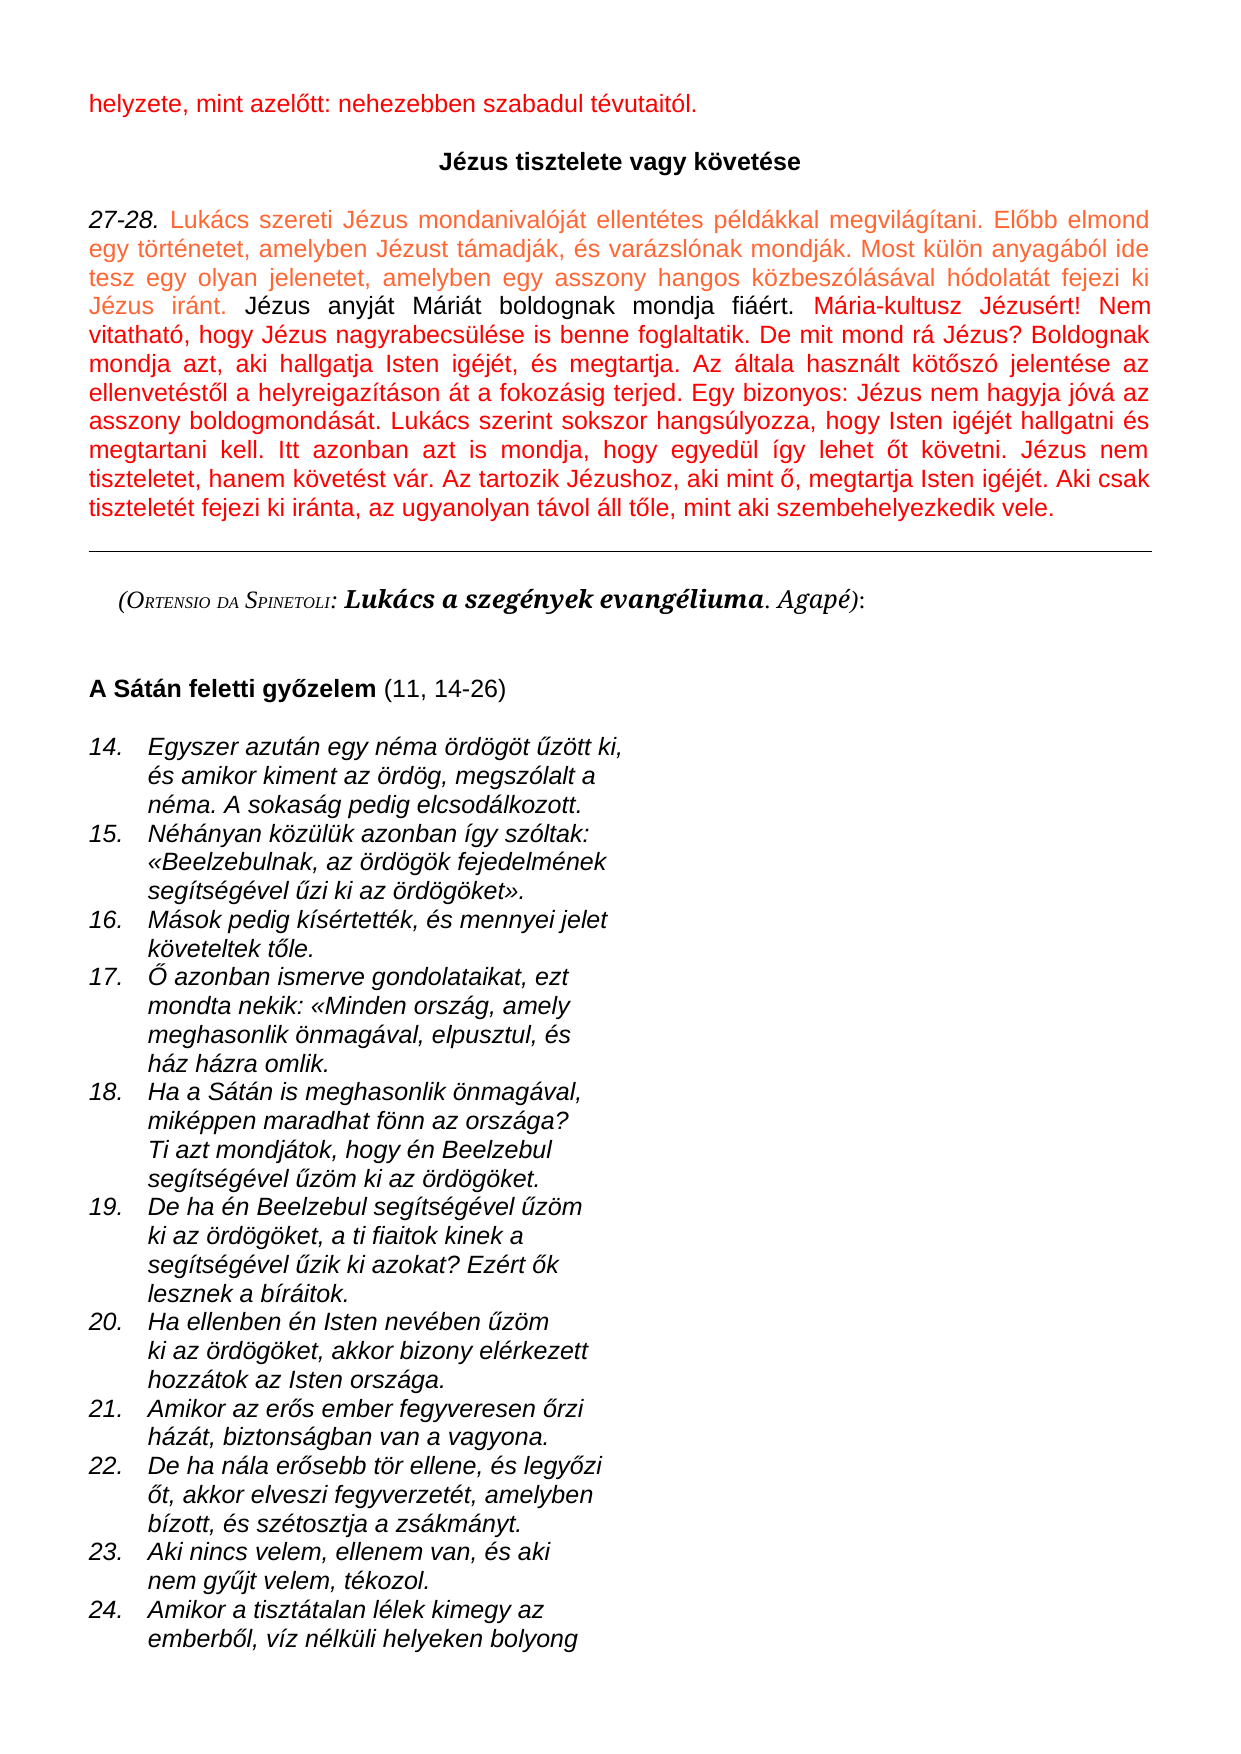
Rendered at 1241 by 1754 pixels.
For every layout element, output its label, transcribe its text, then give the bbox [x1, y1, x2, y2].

text Jézus tisztelete vagy követése [88, 147, 1152, 176]
text 17. Ő azonban ismerve gondolataikat, ezt mondta nekik: «Minden ország, amely meghasonlik önmagával, elpusztul, és ház házra omlik. [88, 962, 1152, 1077]
text A Sátán feletti győzelem (11, 14-26) [88, 674, 1152, 703]
text 14. Egyszer azután egy néma ördögöt űzött ki, és amikor kiment az ördög, megszólalt a néma. A sokaság pedig elcsodálkozott. [88, 732, 1152, 819]
text 21. Amikor az erős ember fegyveresen őrzi házát, biztonságban van a vagyona. [88, 1394, 1152, 1451]
text (Ortensio da Spinetoli: Lukács a szegények evangéliuma. Agapé): [88, 552, 1152, 645]
text 20. Ha ellenben én Isten nevében űzöm ki az ördögöket, akkor bizony elérkezett hozzátok az Isten országa. [88, 1307, 1152, 1394]
text 23. Aki nincs velem, ellenem van, és aki nem gyűjt velem, tékozol. [88, 1537, 1152, 1595]
text 19. De ha én Beelzebul segítségével űzöm ki az ördögöket, a ti fiaitok kinek a segítségével űzik ki azokat? Ezért ők lesznek a bíráitok. [88, 1192, 1152, 1307]
text 16. Mások pedig kísértették, és mennyei jelet követeltek tőle. [88, 905, 1152, 962]
text 24. Amikor a tisztátalan lélek kimegy az emberből, víz nélküli helyeken bolyong [88, 1595, 1152, 1652]
text 27-28. Lukács szereti Jézus mondanivalóját ellentétes példákkal megvilágítani. Előbb elmond egy történetet, amelyben Jézust támadják, és varázslónak mondják. Most külön anyagából ide tesz egy olyan jelenetet, amelyben egy asszony hangos közbeszólásával hódolatát fejezi ki Jézus iránt. Jézus anyját Máriát boldognak mondja fiáért. Mária-kultusz Jézusért! Nem vitatható, hogy Jézus nagyrabecsülése is benne foglaltatik. De mit mond rá Jézus? Boldognak mondja azt, aki hallgatja Isten igéjét, és megtartja. Az általa használt kötőszó jelentése az ellenvetéstől a helyreigazításon át a fokozásig terjed. Egy bizonyos: Jézus nem hagyja jóvá az asszony boldogmondását. Lukács szerint sokszor hangsúlyozza, hogy Isten igéjét hallgatni és megtartani kell. Itt azonban azt is mondja, hogy egyedül így lehet őt követni. Jézus nem tiszteletet, hanem követést vár. Az tartozik Jézushoz, aki mint ő, megtartja Isten igéjét. Aki csak tiszteletét fejezi ki iránta, az ugyanolyan távol áll tőle, mint aki szembehelyezkedik vele. [88, 205, 1152, 521]
text 18. Ha a Sátán is meghasonlik önmagával, miképpen maradhat fönn az országa? Ti azt mondjátok, hogy én Beelzebul segítségével űzöm ki az ördögöket. [88, 1077, 1152, 1192]
text 15. Néhányan közülük azonban így szóltak: «Beelzebulnak, az ördögök fejedelmének segítségével űzi ki az ördögöket». [88, 819, 1152, 905]
text helyzete, mint azelőtt: nehezebben szabadul tévutaitól. [88, 88, 1152, 117]
text 22. De ha nála erősebb tör ellene, és legyőzi őt, akkor elveszi fegyverzetét, amelyben bízott, és szétosztja a zsákmányt. [88, 1451, 1152, 1537]
